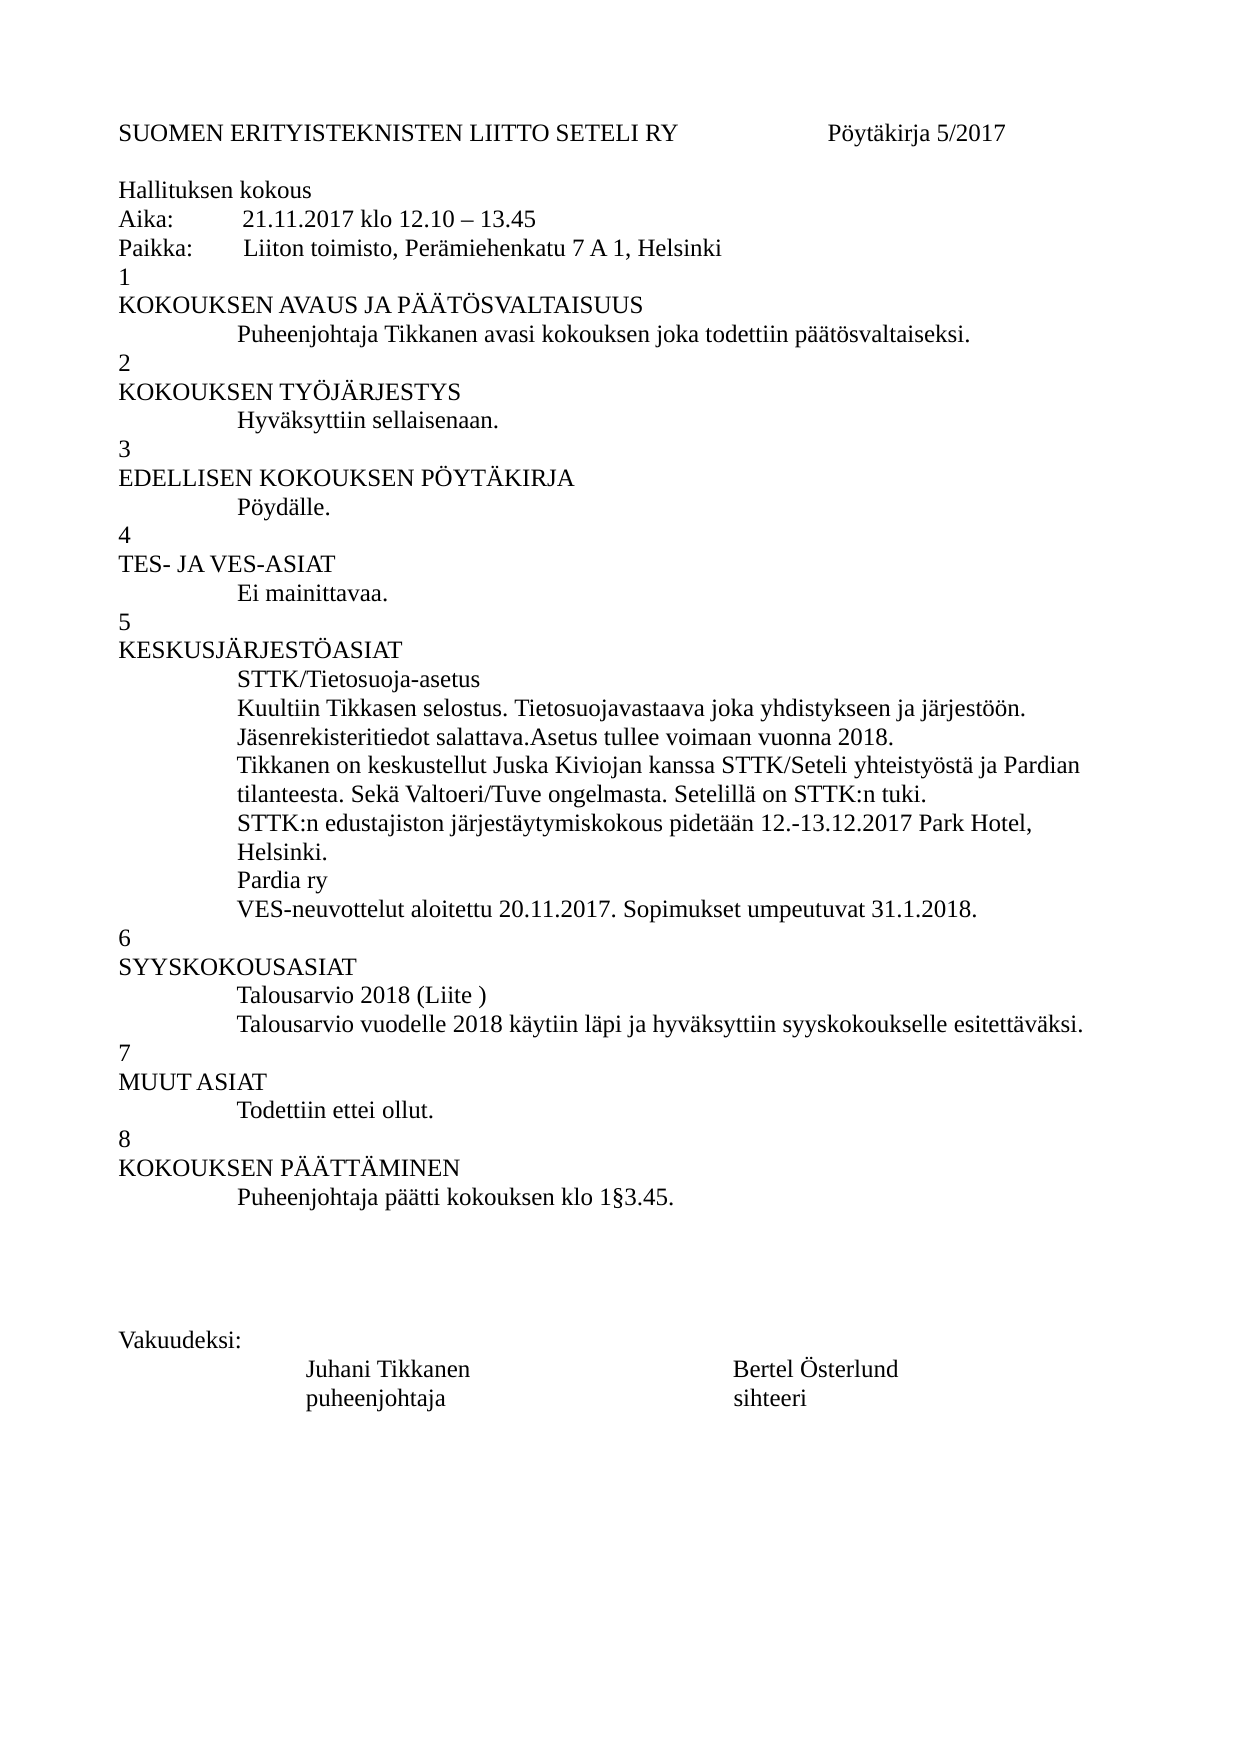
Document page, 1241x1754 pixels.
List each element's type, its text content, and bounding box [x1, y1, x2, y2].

text tilanteesta. Sekä Valtoeri/Tuve ongelmasta. Setelillä on STTK:n tuki. [118, 779, 1122, 808]
text puheenjohtaja sihteeri [118, 1383, 1122, 1412]
text VES-neuvottelut aloitettu 20.11.2017. Sopimukset umpeutuvat 31.1.2018. [118, 894, 1122, 923]
text KESKUSJÄRJESTÖASIAT [118, 636, 1122, 664]
text 3 [118, 434, 1122, 463]
text 2 [118, 348, 1122, 377]
text Vakuudeksi: [118, 1326, 1122, 1354]
text 7 [118, 1038, 1122, 1067]
text 5 [118, 607, 1122, 636]
text Helsinki. [118, 837, 1122, 866]
text 4 [118, 521, 1122, 549]
text Pöydälle. [118, 492, 1122, 521]
text Paikka: Liiton toimisto, Perämiehenkatu 7 A 1, Helsinki [118, 233, 1122, 262]
text Hallituksen kokous [118, 176, 1122, 204]
text 8 [118, 1124, 1122, 1153]
text Juhani Tikkanen Bertel Österlund [118, 1354, 1122, 1383]
text 1 [118, 262, 1122, 291]
text Hyväksyttiin sellaisenaan. [118, 406, 1122, 434]
text Tikkanen on keskustellut Juska Kiviojan kanssa STTK/Seteli yhteistyöstä ja Pardian [118, 751, 1122, 779]
text Todettiin ettei ollut. [118, 1096, 1122, 1124]
text Pardia ry [118, 866, 1122, 894]
text EDELLISEN KOKOUKSEN PÖYTÄKIRJA [118, 463, 1122, 492]
text Aika: 21.11.2017 klo 12.10 – 13.45 [118, 204, 1122, 233]
text Puheenjohtaja Tikkanen avasi kokouksen joka todettiin päätösvaltaiseksi. [118, 319, 1122, 348]
text KOKOUKSEN PÄÄTTÄMINEN [118, 1153, 1122, 1182]
text STTK:n edustajiston järjestäytymiskokous pidetään 12.-13.12.2017 Park Hotel, [118, 808, 1122, 837]
text SYYSKOKOUSASIAT [118, 952, 1122, 981]
text MUUT ASIAT [118, 1067, 1122, 1096]
text 6 [118, 923, 1122, 952]
text Puheenjohtaja päätti kokouksen klo 1§3.45. [118, 1182, 1122, 1211]
text Talousarvio 2018 (Liite ) [118, 981, 1122, 1009]
text Jäsenrekisteritiedot salattava.Asetus tullee voimaan vuonna 2018. [118, 722, 1122, 751]
text Kuultiin Tikkasen selostus. Tietosuojavastaava joka yhdistykseen ja järjestöön. [118, 693, 1122, 722]
text KOKOUKSEN TYÖJÄRJESTYS [118, 377, 1122, 406]
text TES- JA VES-ASIAT [118, 549, 1122, 578]
text KOKOUKSEN AVAUS JA PÄÄTÖSVALTAISUUS [118, 291, 1122, 319]
text SUOMEN ERITYISTEKNISTEN LIITTO SETELI RY Pöytäkirja 5/2017 [118, 118, 1122, 147]
text STTK/Tietosuoja-asetus [118, 664, 1122, 693]
text Ei mainittavaa. [118, 578, 1122, 607]
text Talousarvio vuodelle 2018 käytiin läpi ja hyväksyttiin syyskokoukselle esitettäväksi. [118, 1009, 1122, 1038]
